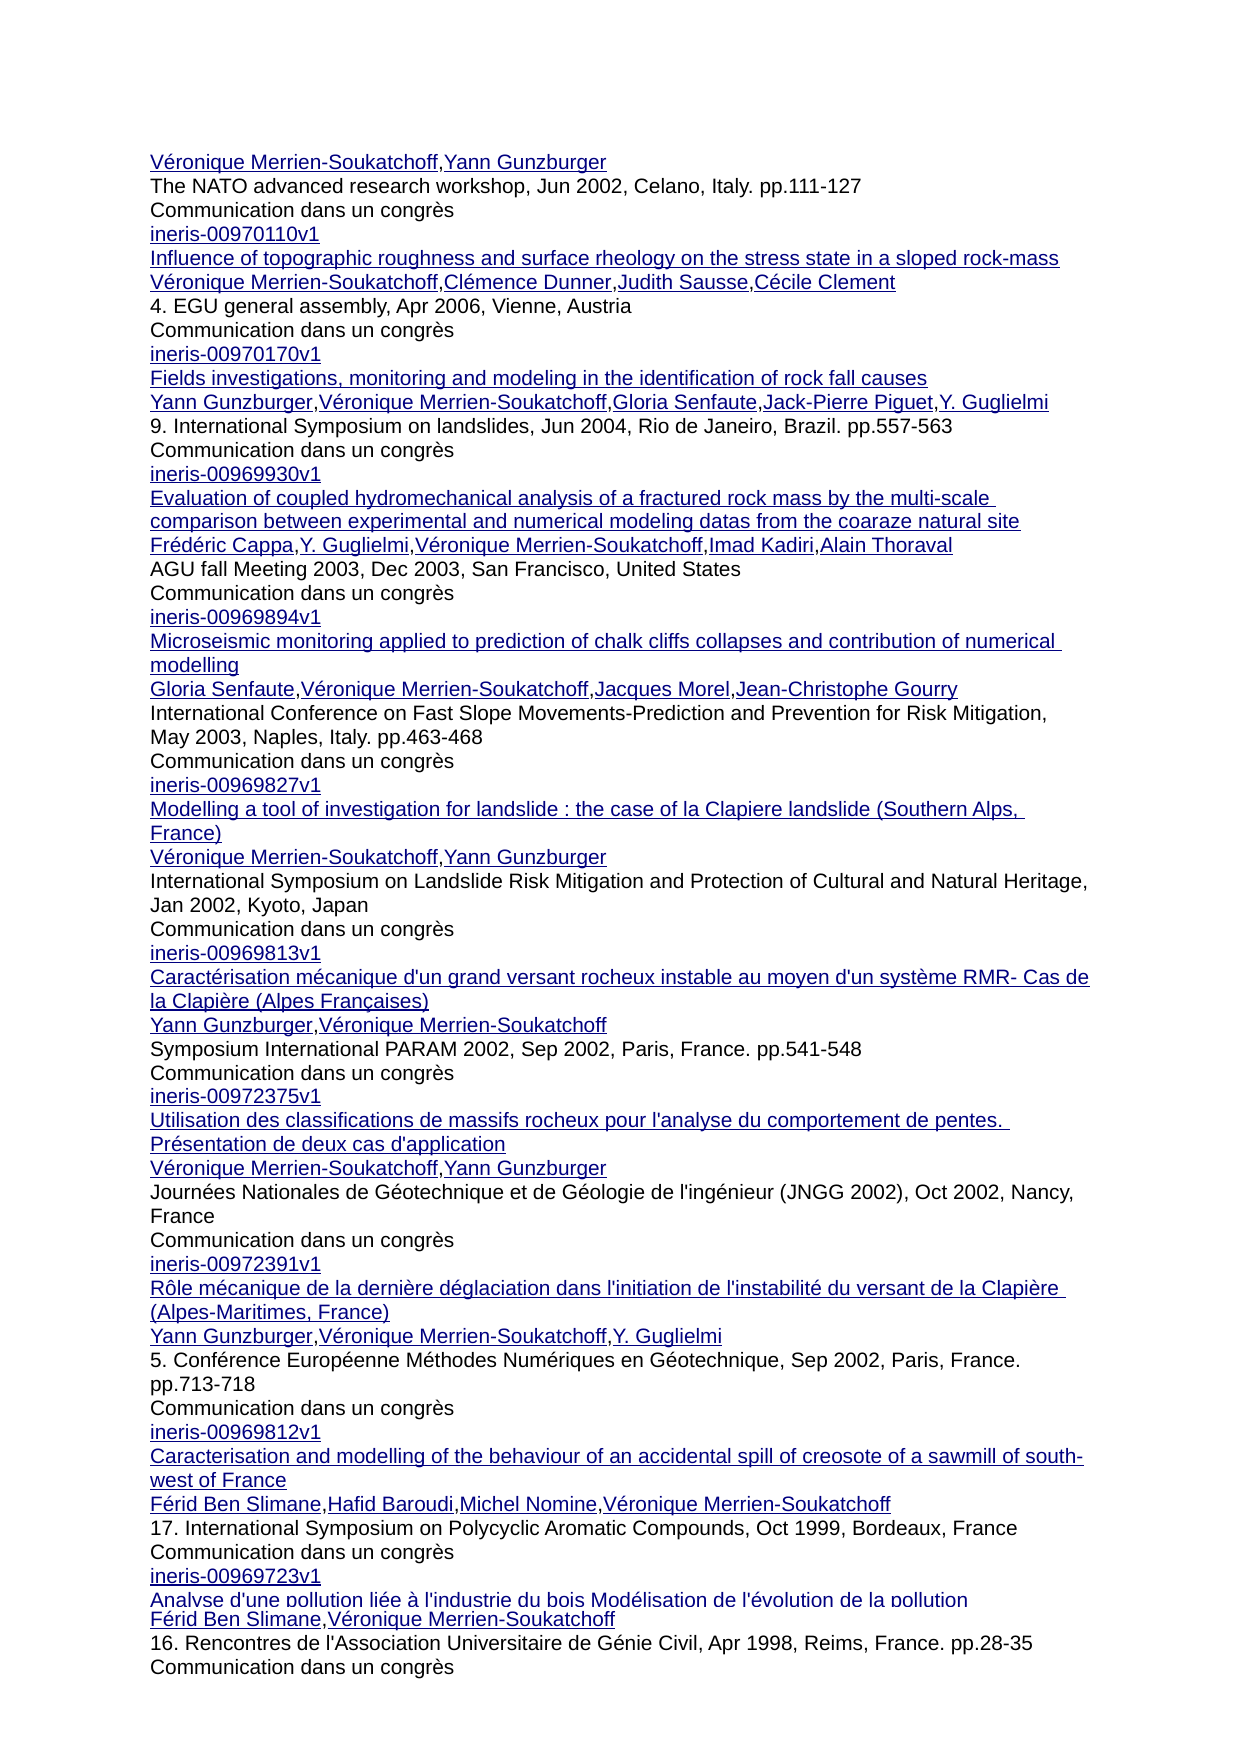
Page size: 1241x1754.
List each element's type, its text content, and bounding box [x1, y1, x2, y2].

table_cell Véronique Merrien-Soukatchoff,Yann Gunzburger The NATO advanced research workshop, Jun 2002, Celano, Italy. pp.111-127 Communication dans un congrès ineris-00970110v1 [150, 150, 1090, 246]
table_cell Influence of topographic roughness and surface rheology on the stress state in a sloped rock-mass Véronique Merrien-Soukatchoff,Clémence Dunner,Judith Sausse,Cécile Clement 4. EGU general assembly, Apr 2006, Vienne, Austria Communication dans un congrès ineris-00970170v1 [150, 246, 1090, 366]
table_cell Analyse d'une pollution liée à l'industrie du bois Modélisation de l'évolution de la pollution Férid Ben Slimane,Véronique Merrien-Soukatchoff 16. Rencontres de l'Association Universitaire de Génie Civil, Apr 1998, Reims, France. pp.28-35 Communication dans un congrès [150, 1588, 1090, 1679]
table_cell Rôle mécanique de la dernière déglaciation dans l'initiation de l'instabilité du versant de la Clapière (Alpes-Maritimes, France) Yann Gunzburger,Véronique Merrien-Soukatchoff,Y. Guglielmi 5. Conférence Européenne Méthodes Numériques en Géotechnique, Sep 2002, Paris, France. pp.713-718 Communication dans un congrès ineris-00969812v1 [150, 1276, 1090, 1444]
table_cell la Clapière (Alpes Françaises) Yann Gunzburger,Véronique Merrien-Soukatchoff Symposium International PARAM 2002, Sep 2002, Paris, France. pp.541-548 Communication dans un congrès ineris-00972375v1 [150, 987, 1090, 1108]
table_cell Microseismic monitoring applied to prediction of chalk cliffs collapses and contribution of numerical modelling Gloria Senfaute,Véronique Merrien-Soukatchoff,Jacques Morel,Jean-Christophe Gourry International Conference on Fast Slope Movements-Prediction and Prevention for Risk Mitigation, May 2003, Naples, Italy. pp.463-468 Communication dans un congrès ineris-00969827v1 [150, 629, 1090, 797]
table_cell Utilisation des classifications de massifs rocheux pour l'analyse du comportement de pentes. Présentation de deux cas d'application Véronique Merrien-Soukatchoff,Yann Gunzburger Journées Nationales de Géotechnique et de Géologie de l'ingénieur (JNGG 2002), Oct 2002, Nancy, France Communication dans un congrès ineris-00972391v1 [150, 1108, 1090, 1276]
table_cell Modelling a tool of investigation for landslide : the case of la Clapiere landslide (Southern Alps, France) Véronique Merrien-Soukatchoff,Yann Gunzburger International Symposium on Landslide Risk Mitigation and Protection of Cultural and Natural Heritage, Jan 2002, Kyoto, Japan Communication dans un congrès ineris-00969813v1 [150, 797, 1090, 964]
table_cell Fields investigations, monitoring and modeling in the identification of rock fall causes Yann Gunzburger,Véronique Merrien-Soukatchoff,Gloria Senfaute,Jack-Pierre Piguet,Y. Guglielmi 9. International Symposium on landslides, Jun 2004, Rio de Janeiro, Brazil. pp.557-563 Communication dans un congrès ineris-00969930v1 [150, 366, 1090, 485]
table_cell Caractérisation mécanique d'un grand versant rocheux instable au moyen d'un système RMR- Cas de [150, 965, 1090, 986]
table_cell Caracterisation and modelling of the behaviour of an accidental spill of creosote of a sawmill of south-west of France Férid Ben Slimane,Hafid Baroudi,Michel Nomine,Véronique Merrien-Soukatchoff 17. International Symposium on Polycyclic Aromatic Compounds, Oct 1999, Bordeaux, France Communication dans un congrès ineris-00969723v1 [150, 1444, 1090, 1587]
table_cell Evaluation of coupled hydromechanical analysis of a fractured rock mass by the multi-scale comparison between experimental and numerical modeling datas from the coaraze natural site Frédéric Cappa,Y. Guglielmi,Véronique Merrien-Soukatchoff,Imad Kadiri,Alain Thoraval AGU fall Meeting 2003, Dec 2003, San Francisco, United States Communication dans un congrès ineris-00969894v1 [150, 485, 1090, 629]
